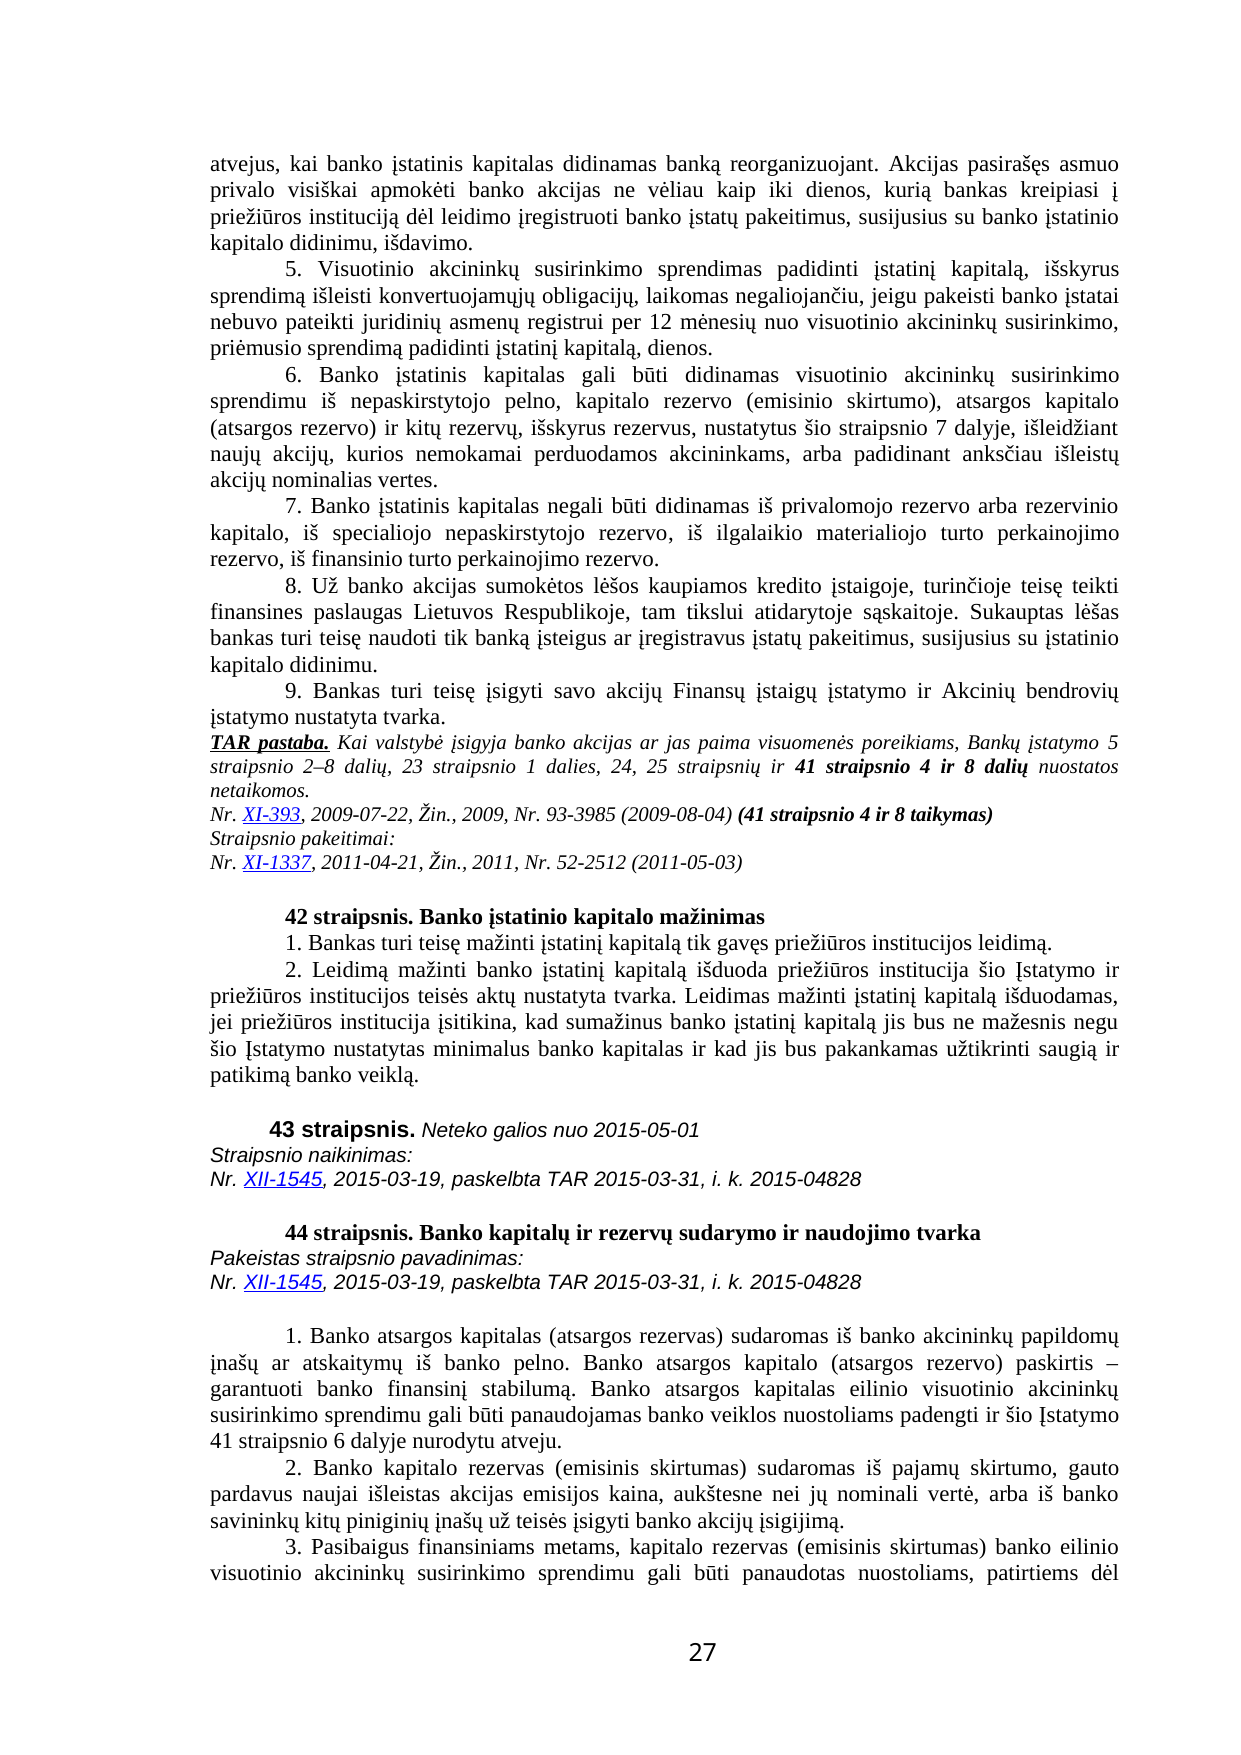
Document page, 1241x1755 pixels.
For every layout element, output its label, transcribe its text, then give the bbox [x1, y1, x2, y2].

text Pakeistas straipsnio pavadinimas: [210, 1246, 1120, 1269]
text atvejus, kai banko įstatinis kapitalas didinamas banką reorganizuojant. Akcijas pasirašęs asmuo privalo visiškai apmokėti banko akcijas ne vėliau kaip iki dienos, kurią bankas kreipiasi į priežiūros instituciją dėl leidimo įregistruoti banko įstatų pakeitimus, susijusius su banko įstatinio kapitalo didinimu, išdavimo. [210, 150, 1120, 255]
text 7. Banko įstatinis kapitalas negali būti didinamas iš privalomojo rezervo arba rezervinio kapitalo, iš specialiojo nepaskirstytojo rezervo, iš ilgalaikio materialiojo turto perkainojimo rezervo, iš finansinio turto perkainojimo rezervo. [210, 493, 1120, 572]
text 9. Bankas turi teisę įsigyti savo akcijų Finansų įstaigų įstatymo ir Akcinių bendrovių įstatymo nustatyta tvarka. [210, 677, 1120, 730]
text Straipsnio naikinimas: [210, 1142, 1120, 1166]
text TAR pastaba. Kai valstybė įsigyja banko akcijas ar jas paima visuomenės poreikiams, Bankų įstatymo 5 straipsnio 2–8 dalių, 23 straipsnio 1 dalies, 24, 25 straipsnių ir 41 straipsnio 4 ir 8 dalių nuostatos netaikomos. [210, 730, 1120, 802]
text 44 straipsnis. Banko kapitalų ir rezervų sudarymo ir naudojimo tvarka [210, 1219, 1120, 1246]
text 8. Už banko akcijas sumokėtos lėšos kaupiamos kredito įstaigoje, turinčioje teisę teikti finansines paslaugas Lietuvos Respublikoje, tam tikslui atidarytoje sąskaitoje. Sukauptas lėšas bankas turi teisę naudoti tik banką įsteigus ar įregistravus įstatų pakeitimus, susijusius su įstatinio kapitalo didinimu. [210, 572, 1120, 677]
text 1. Bankas turi teisę mažinti įstatinį kapitalą tik gavęs priežiūros institucijos leidimą. [210, 929, 1120, 956]
text 42 straipsnis. Banko įstatinio kapitalo mažinimas [210, 903, 1120, 929]
text 2. Banko kapitalo rezervas (emisinis skirtumas) sudaromas iš pajamų skirtumo, gauto pardavus naujai išleistas akcijas emisijos kaina, aukštesne nei jų nominali vertė, arba iš banko savininkų kitų piniginių įnašų už teisės įsigyti banko akcijų įsigijimą. [210, 1454, 1120, 1533]
text Nr. XI-1337, 2011-04-21, Žin., 2011, Nr. 52-2512 (2011-05-03) [210, 850, 1120, 874]
text 1. Banko atsargos kapitalas (atsargos rezervas) sudaromas iš banko akcininkų papildomų įnašų ar atskaitymų iš banko pelno. Banko atsargos kapitalo (atsargos rezervo) paskirtis – garantuoti banko finansinį stabilumą. Banko atsargos kapitalas eilinio visuotinio akcininkų susirinkimo sprendimu gali būti panaudojamas banko veiklos nuostoliams padengti ir šio Įstatymo 41 straipsnio 6 dalyje nurodytu atveju. [210, 1322, 1120, 1454]
text 5. Visuotinio akcininkų susirinkimo sprendimas padidinti įstatinį kapitalą, išskyrus sprendimą išleisti konvertuojamųjų obligacijų, laikomas negaliojančiu, jeigu pakeisti banko įstatai nebuvo pateikti juridinių asmenų registrui per 12 mėnesių nuo visuotinio akcininkų susirinkimo, priėmusio sprendimą padidinti įstatinį kapitalą, dienos. [210, 255, 1120, 361]
text 2. Leidimą mažinti banko įstatinį kapitalą išduoda priežiūros institucija šio Įstatymo ir priežiūros institucijos teisės aktų nustatyta tvarka. Leidimas mažinti įstatinį kapitalą išduodamas, jei priežiūros institucija įsitikina, kad sumažinus banko įstatinį kapitalą jis bus ne mažesnis negu šio Įstatymo nustatytas minimalus banko kapitalas ir kad jis bus pakankamas užtikrinti saugią ir patikimą banko veiklą. [210, 956, 1120, 1087]
text Nr. XII-1545, 2015-03-19, paskelbta TAR 2015-03-31, i. k. 2015-04828 [210, 1269, 1120, 1293]
text Nr. XII-1545, 2015-03-19, paskelbta TAR 2015-03-31, i. k. 2015-04828 [210, 1166, 1120, 1190]
text Nr. XI-393, 2009-07-22, Žin., 2009, Nr. 93-3985 (2009-08-04) (41 straipsnio 4 ir 8 taikymas) [210, 802, 1120, 826]
text 43 straipsnis. Neteko galios nuo 2015-05-01 [210, 1116, 1120, 1142]
text 6. Banko įstatinis kapitalas gali būti didinamas visuotinio akcininkų susirinkimo sprendimu iš nepaskirstytojo pelno, kapitalo rezervo (emisinio skirtumo), atsargos kapitalo (atsargos rezervo) ir kitų rezervų, išskyrus rezervus, nustatytus šio straipsnio 7 dalyje, išleidžiant naujų akcijų, kurios nemokamai perduodamos akcininkams, arba padidinant anksčiau išleistų akcijų nominalias vertes. [210, 361, 1120, 493]
text Straipsnio pakeitimai: [210, 826, 1120, 850]
text 3. Pasibaigus finansiniams metams, kapitalo rezervas (emisinis skirtumas) banko eilinio visuotinio akcininkų susirinkimo sprendimu gali būti panaudotas nuostoliams, patirtiems dėl [210, 1533, 1120, 1586]
